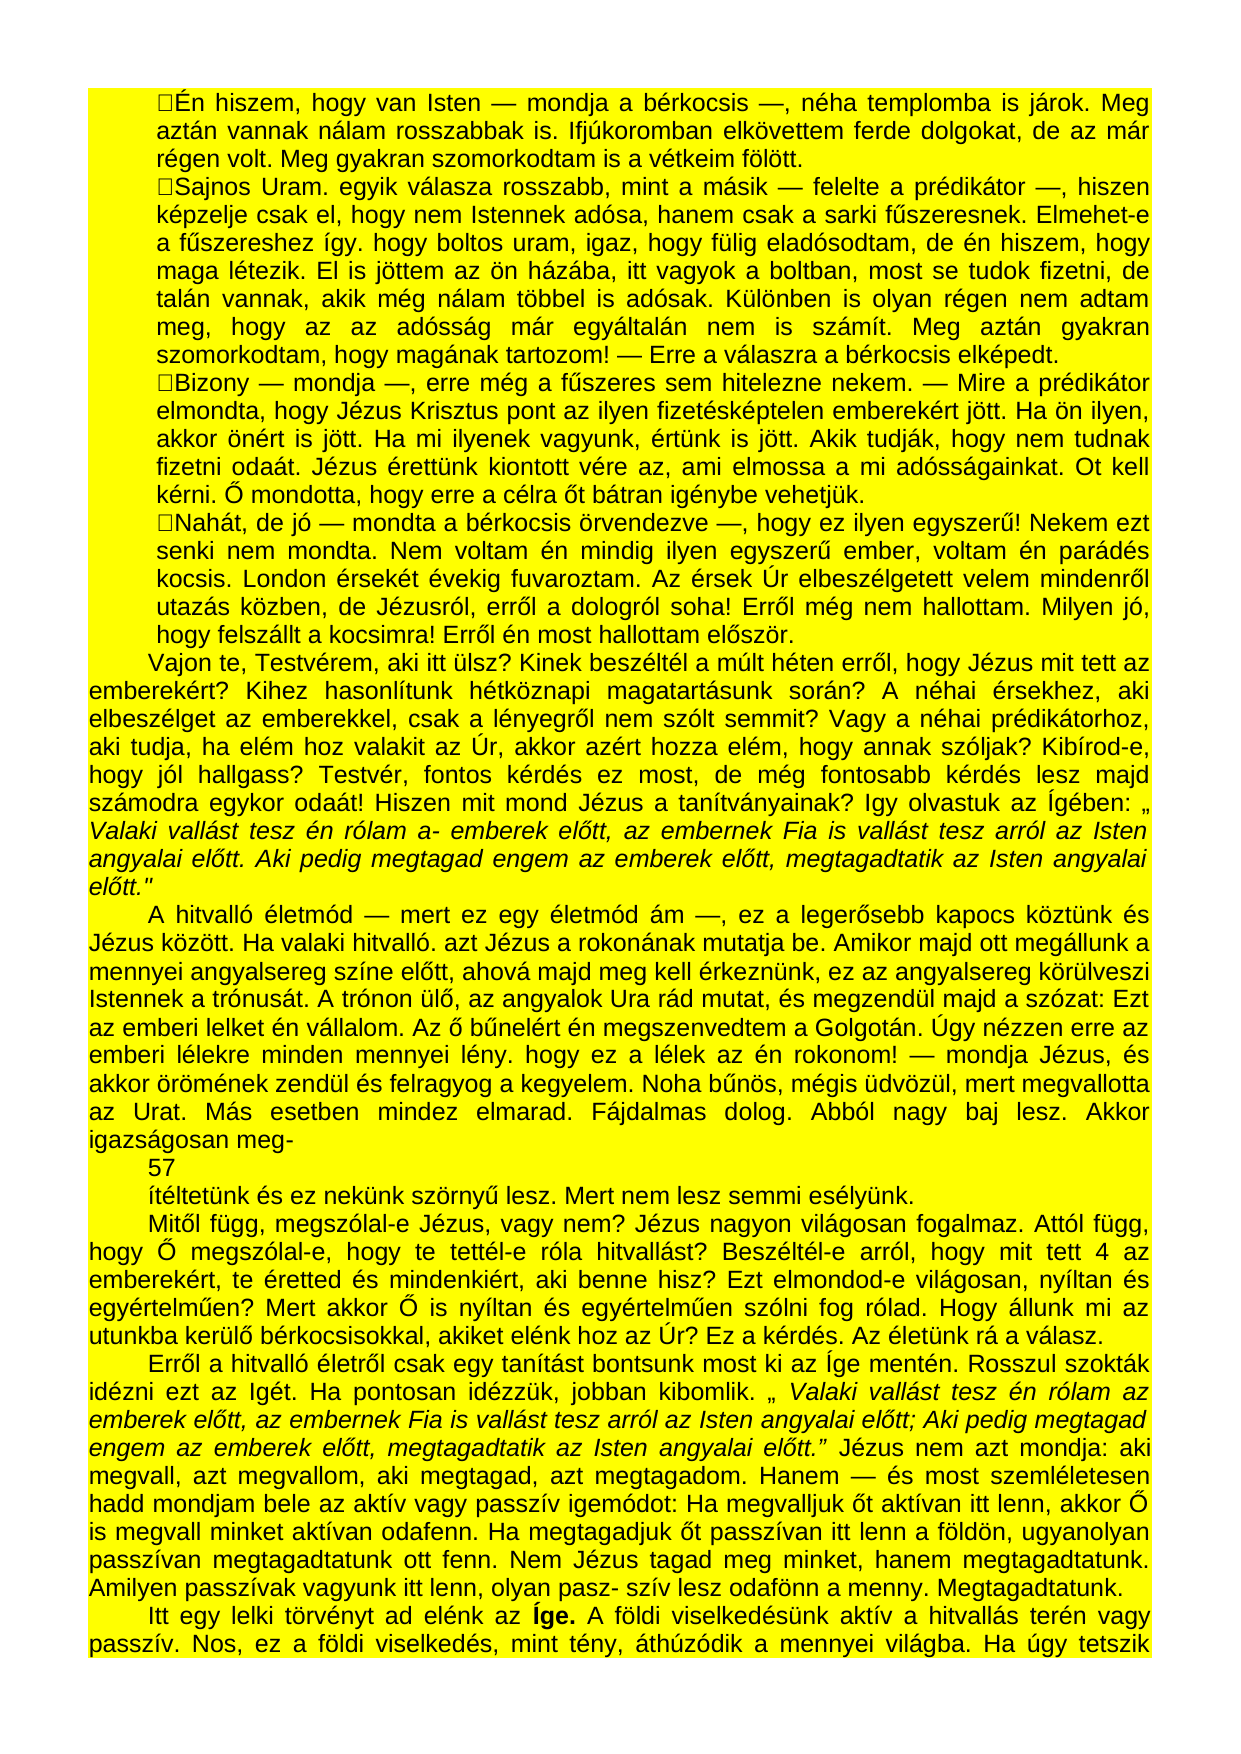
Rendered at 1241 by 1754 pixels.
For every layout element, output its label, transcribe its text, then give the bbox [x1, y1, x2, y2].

list Nahát, de jó — mondta a bérkocsis örvendezve —, hogy ez ilyen egyszerű! Nekem ezt senki nem mondta. Nem voltam én mindig ilyen egyszerű ember, voltam én parádés kocsis. London érsekét évekig fuvaroztam. Az érsek Úr elbeszélgetett velem mindenről utazás közben, de Jézusról, erről a dologról soha! Erről még nem hallottam. Milyen jó, hogy felszállt a kocsimra! Erről én most hallottam először. [88, 509, 1152, 649]
text Erről a hitvalló életről csak egy tanítást bontsunk most ki az Íge mentén. Rosszul szokták idézni ezt az Igét. Ha pontosan idézzük, jobban kibomlik. „ Valaki vallást tesz én rólam az emberek előtt, az embernek Fia is vallást tesz arról az Isten angyalai előtt; Aki pedig megtagad engem az emberek előtt, megtagadtatik az Isten angyalai előtt.” Jézus nem azt mondja: aki megvall, azt megvallom, aki megtagad, azt megtagadom. Hanem — és most szemléletesen hadd mondjam bele az aktív vagy passzív igemódot: Ha megvalljuk őt aktívan itt lenn, akkor Ő is megvall minket aktívan odafenn. Ha megtagadjuk őt passzívan itt lenn a földön, ugyanolyan passzívan megtagadtatunk ott fenn. Nem Jézus tagad meg minket, hanem megtagadtatunk. Amilyen passzívak vagyunk itt lenn, olyan pasz- szív lesz odafönn a menny. Megtagadtatunk. [88, 1349, 1152, 1602]
text 57 [88, 1153, 1152, 1181]
text A hitvalló életmód — mert ez egy életmód ám —, ez a legerősebb kapocs köztünk és Jézus között. Ha valaki hitvalló. azt Jézus a rokonának mutatja be. Amikor majd ott megállunk a mennyei angyalsereg színe előtt, ahová majd meg kell érkeznünk, ez az angyalsereg körülveszi Istennek a trónusát. A trónon ülő, az angyalok Ura rád mutat, és megzendül majd a szózat: Ezt az emberi lelket én vállalom. Az ő bűnelért én megszenvedtem a Golgotán. Úgy nézzen erre az emberi lélekre minden mennyei lény. hogy ez a lélek az én rokonom! — mondja Jézus, és akkor örömének zendül és felragyog a kegyelem. Noha bűnös, mégis üdvözül, mert megvallotta az Urat. Más esetben mindez elmarad. Fájdalmas dolog. Abból nagy baj lesz. Akkor igazságosan meg‑ [88, 901, 1152, 1153]
text Vajon te, Testvérem, aki itt ülsz? Kinek beszéltél a múlt héten erről, hogy Jézus mit tett az emberekért? Kihez hasonlítunk hétköznapi magatartásunk során? A néhai érsekhez, aki elbeszélget az emberekkel, csak a lényegről nem szólt semmit? Vagy a néhai prédikátorhoz, aki tudja, ha elém hoz valakit az Úr, akkor azért hozza elém, hogy annak szóljak? Kibírod-e, hogy jól hallgass? Testvér, fontos kérdés ez most, de még fontosabb kérdés lesz majd számodra egykor odaát! Hiszen mit mond Jézus a tanítványainak? Igy olvastuk az Ígében: „ Valaki vallást tesz én rólam a- emberek előtt, az embernek Fia is vallást tesz arról az Isten angyalai előtt. Aki pedig megtagad engem az emberek előtt, megtagadtatik az Isten angyalai előtt." [88, 649, 1152, 901]
text Mitől függ, megszólal-e Jézus, vagy nem? Jézus nagyon világosan fogalmaz. Attól függ, hogy Ő megszólal-e, hogy te tettél-e róla hitvallást? Beszéltél-e arról, hogy mit tett 4 az emberekért, te éretted és mindenkiért, aki benne hisz? Ezt elmondod-e világosan, nyíltan és egyértelműen? Mert akkor Ő is nyíltan és egyértelműen szólni fog rólad. Hogy állunk mi az utunkba kerülő bérkocsisokkal, akiket elénk hoz az Úr? Ez a kérdés. Az életünk rá a válasz. [88, 1209, 1152, 1349]
list Én hiszem, hogy van Isten — mondja a bérkocsis —, néha templomba is járok. Meg aztán vannak nálam rosszabbak is. Ifjúkoromban elkövettem ferde dolgokat, de az már régen volt. Meg gyakran szomorkodtam is a vétkeim fölött. [88, 88, 1152, 173]
list Sajnos Uram. egyik válasza rosszabb, mint a másik — felelte a prédikátor —, hiszen képzelje csak el, hogy nem Istennek adósa, hanem csak a sarki fűszeresnek. Elmehet-e a fűszereshez így. hogy boltos uram, igaz, hogy fülig eladósodtam, de én hiszem, hogy maga létezik. El is jöttem az ön házába, itt vagyok a boltban, most se tudok fizetni, de talán vannak, akik még nálam többel is adósak. Különben is olyan régen nem adtam meg, hogy az az adósság már egyáltalán nem is számít. Meg aztán gyakran szomorkodtam, hogy magának tartozom! — Erre a válaszra a bérkocsis elképedt. [88, 173, 1152, 369]
text Itt egy lelki törvényt ad elénk az Íge. A földi viselkedésünk aktív a hitvallás terén vagy passzív. Nos, ez a földi viselkedés, mint tény, áthúzódik a mennyei világba. Ha úgy tetszik [88, 1602, 1152, 1658]
list Bizony — mondja —, erre még a fűszeres sem hitelezne nekem. — Mire a prédikátor elmondta, hogy Jézus Krisztus pont az ilyen fizetésképtelen emberekért jött. Ha ön ilyen, akkor önért is jött. Ha mi ilyenek vagyunk, értünk is jött. Akik tudják, hogy nem tudnak fizetni odaát. Jézus érettünk kiontott vére az, ami elmossa a mi adósságainkat. Ot kell kérni. Ő mondotta, hogy erre a célra őt bátran igénybe vehetjük. [88, 369, 1152, 509]
text ítéltetünk és ez nekünk szörnyű lesz. Mert nem lesz semmi esélyünk. [88, 1181, 1152, 1209]
